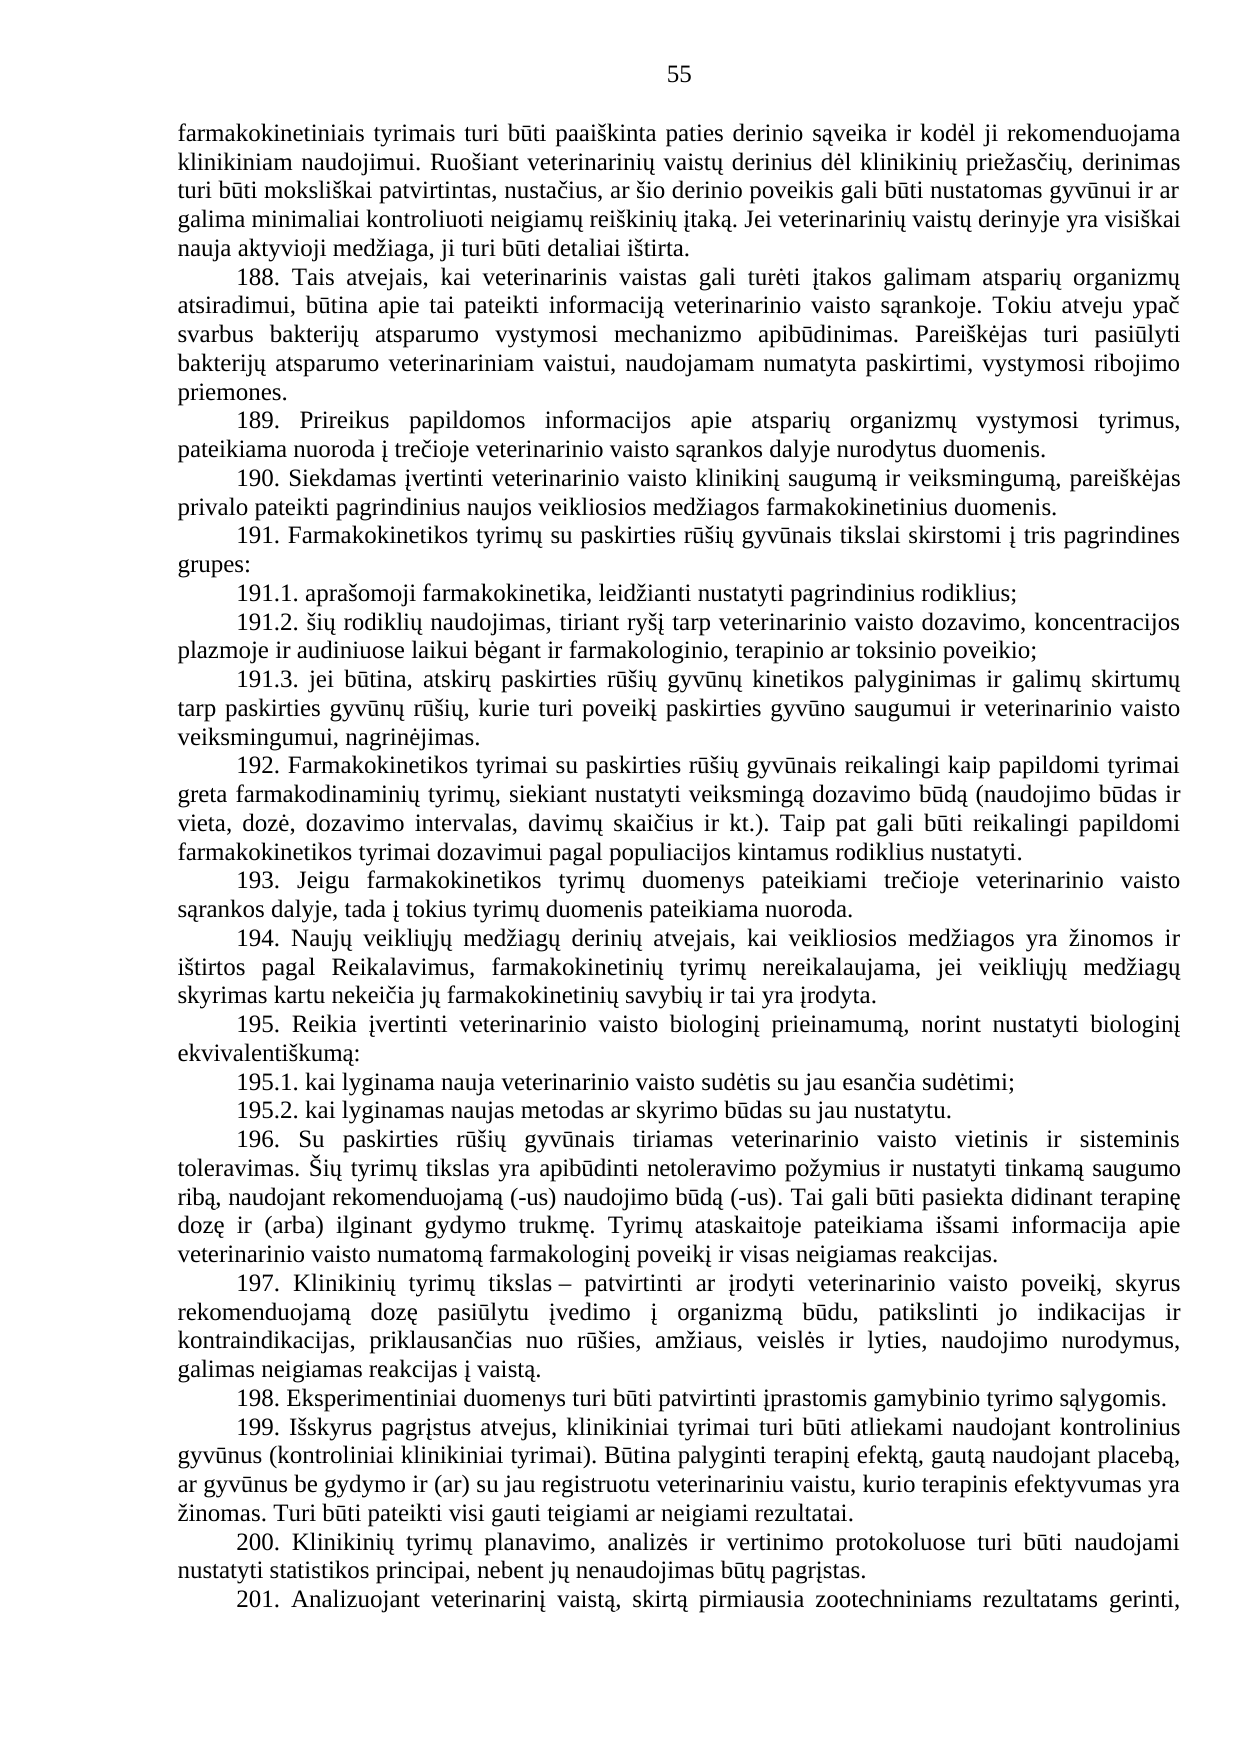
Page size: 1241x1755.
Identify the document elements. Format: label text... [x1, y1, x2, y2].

text 200. Klinikinių tyrimų planavimo, analizės ir vertinimo protokoluose turi būti naudojami nustatyti statistikos principai, nebent jų nenaudojimas būtų pagrįstas. [177, 1527, 1181, 1584]
text 201. Analizuojant veterinarinį vaistą, skirtą pirmiausia zootechniniams rezultatams gerinti, [177, 1584, 1181, 1613]
text 196. Su paskirties rūšių gyvūnais tiriamas veterinarinio vaisto vietinis ir sisteminis toleravimas. Šių tyrimų tikslas yra apibūdinti netoleravimo požymius ir nustatyti tinkamą saugumo ribą, naudojant rekomenduojamą (-us) naudojimo būdą (-us). Tai gali būti pasiekta didinant terapinę dozę ir (arba) ilginant gydymo trukmę. Tyrimų ataskaitoje pateikiama išsami informacija apie veterinarinio vaisto numatomą farmakologinį poveikį ir visas neigiamas reakcijas. [177, 1124, 1181, 1268]
text 191.2. šių rodiklių naudojimas, tiriant ryšį tarp veterinarinio vaisto dozavimo, koncentracijos plazmoje ir audiniuose laikui bėgant ir farmakologinio, terapinio ar toksinio poveikio; [177, 607, 1181, 664]
text 191. Farmakokinetikos tyrimų su paskirties rūšių gyvūnais tikslai skirstomi į tris pagrindines grupes: [177, 521, 1181, 578]
text 193. Jeigu farmakokinetikos tyrimų duomenys pateikiami trečioje veterinarinio vaisto sąrankos dalyje, tada į tokius tyrimų duomenis pateikiama nuoroda. [177, 866, 1181, 923]
text 191.1. aprašomoji farmakokinetika, leidžianti nustatyti pagrindinius rodiklius; [177, 578, 1181, 607]
text 198. Eksperimentiniai duomenys turi būti patvirtinti įprastomis gamybinio tyrimo sąlygomis. [177, 1383, 1181, 1412]
text 189. Prireikus papildomos informacijos apie atsparių organizmų vystymosi tyrimus, pateikiama nuoroda į trečioje veterinarinio vaisto sąrankos dalyje nurodytus duomenis. [177, 406, 1181, 463]
text 195.1. kai lyginama nauja veterinarinio vaisto sudėtis su jau esančia sudėtimi; [177, 1067, 1181, 1096]
text 192. Farmakokinetikos tyrimai su paskirties rūšių gyvūnais reikalingi kaip papildomi tyrimai greta farmakodinaminių tyrimų, siekiant nustatyti veiksmingą dozavimo būdą (naudojimo būdas ir vieta, dozė, dozavimo intervalas, davimų skaičius ir kt.). Taip pat gali būti reikalingi papildomi farmakokinetikos tyrimai dozavimui pagal populiacijos kintamus rodiklius nustatyti. [177, 751, 1181, 866]
text farmakokinetiniais tyrimais turi būti paaiškinta paties derinio sąveika ir kodėl ji rekomenduojama klinikiniam naudojimui. Ruošiant veterinarinių vaistų derinius dėl klinikinių priežasčių, derinimas turi būti moksliškai patvirtintas, nustačius, ar šio derinio poveikis gali būti nustatomas gyvūnui ir ar galima minimaliai kontroliuoti neigiamų reiškinių įtaką. Jei veterinarinių vaistų derinyje yra visiškai nauja aktyvioji medžiaga, ji turi būti detaliai ištirta. [177, 118, 1181, 262]
text 188. Tais atvejais, kai veterinarinis vaistas gali turėti įtakos galimam atsparių organizmų atsiradimui, būtina apie tai pateikti informaciją veterinarinio vaisto sąrankoje. Tokiu atveju ypač svarbus bakterijų atsparumo vystymosi mechanizmo apibūdinimas. Pareiškėjas turi pasiūlyti bakterijų atsparumo veterinariniam vaistui, naudojamam numatyta paskirtimi, vystymosi ribojimo priemones. [177, 262, 1181, 406]
text 191.3. jei būtina, atskirų paskirties rūšių gyvūnų kinetikos palyginimas ir galimų skirtumų tarp paskirties gyvūnų rūšių, kurie turi poveikį paskirties gyvūno saugumui ir veterinarinio vaisto veiksmingumui, nagrinėjimas. [177, 664, 1181, 751]
text 197. Klinikinių tyrimų tikslas – patvirtinti ar įrodyti veterinarinio vaisto poveikį, skyrus rekomenduojamą dozę pasiūlytu įvedimo į organizmą būdu, patikslinti jo indikacijas ir kontraindikacijas, priklausančias nuo rūšies, amžiaus, veislės ir lyties, naudojimo nurodymus, galimas neigiamas reakcijas į vaistą. [177, 1268, 1181, 1383]
text 199. Išskyrus pagrįstus atvejus, klinikiniai tyrimai turi būti atliekami naudojant kontrolinius gyvūnus (kontroliniai klinikiniai tyrimai). Būtina palyginti terapinį efektą, gautą naudojant placebą, ar gyvūnus be gydymo ir (ar) su jau registruotu veterinariniu vaistu, kurio terapinis efektyvumas yra žinomas. Turi būti pateikti visi gauti teigiami ar neigiami rezultatai. [177, 1412, 1181, 1527]
text 190. Siekdamas įvertinti veterinarinio vaisto klinikinį saugumą ir veiksmingumą, pareiškėjas privalo pateikti pagrindinius naujos veikliosios medžiagos farmakokinetinius duomenis. [177, 463, 1181, 521]
text 195.2. kai lyginamas naujas metodas ar skyrimo būdas su jau nustatytu. [177, 1096, 1181, 1124]
text 195. Reikia įvertinti veterinarinio vaisto biologinį prieinamumą, norint nustatyti biologinį ekvivalentiškumą: [177, 1009, 1181, 1067]
text 194. Naujų veikliųjų medžiagų derinių atvejais, kai veikliosios medžiagos yra žinomos ir ištirtos pagal Reikalavimus, farmakokinetinių tyrimų nereikalaujama, jei veikliųjų medžiagų skyrimas kartu nekeičia jų farmakokinetinių savybių ir tai yra įrodyta. [177, 923, 1181, 1009]
